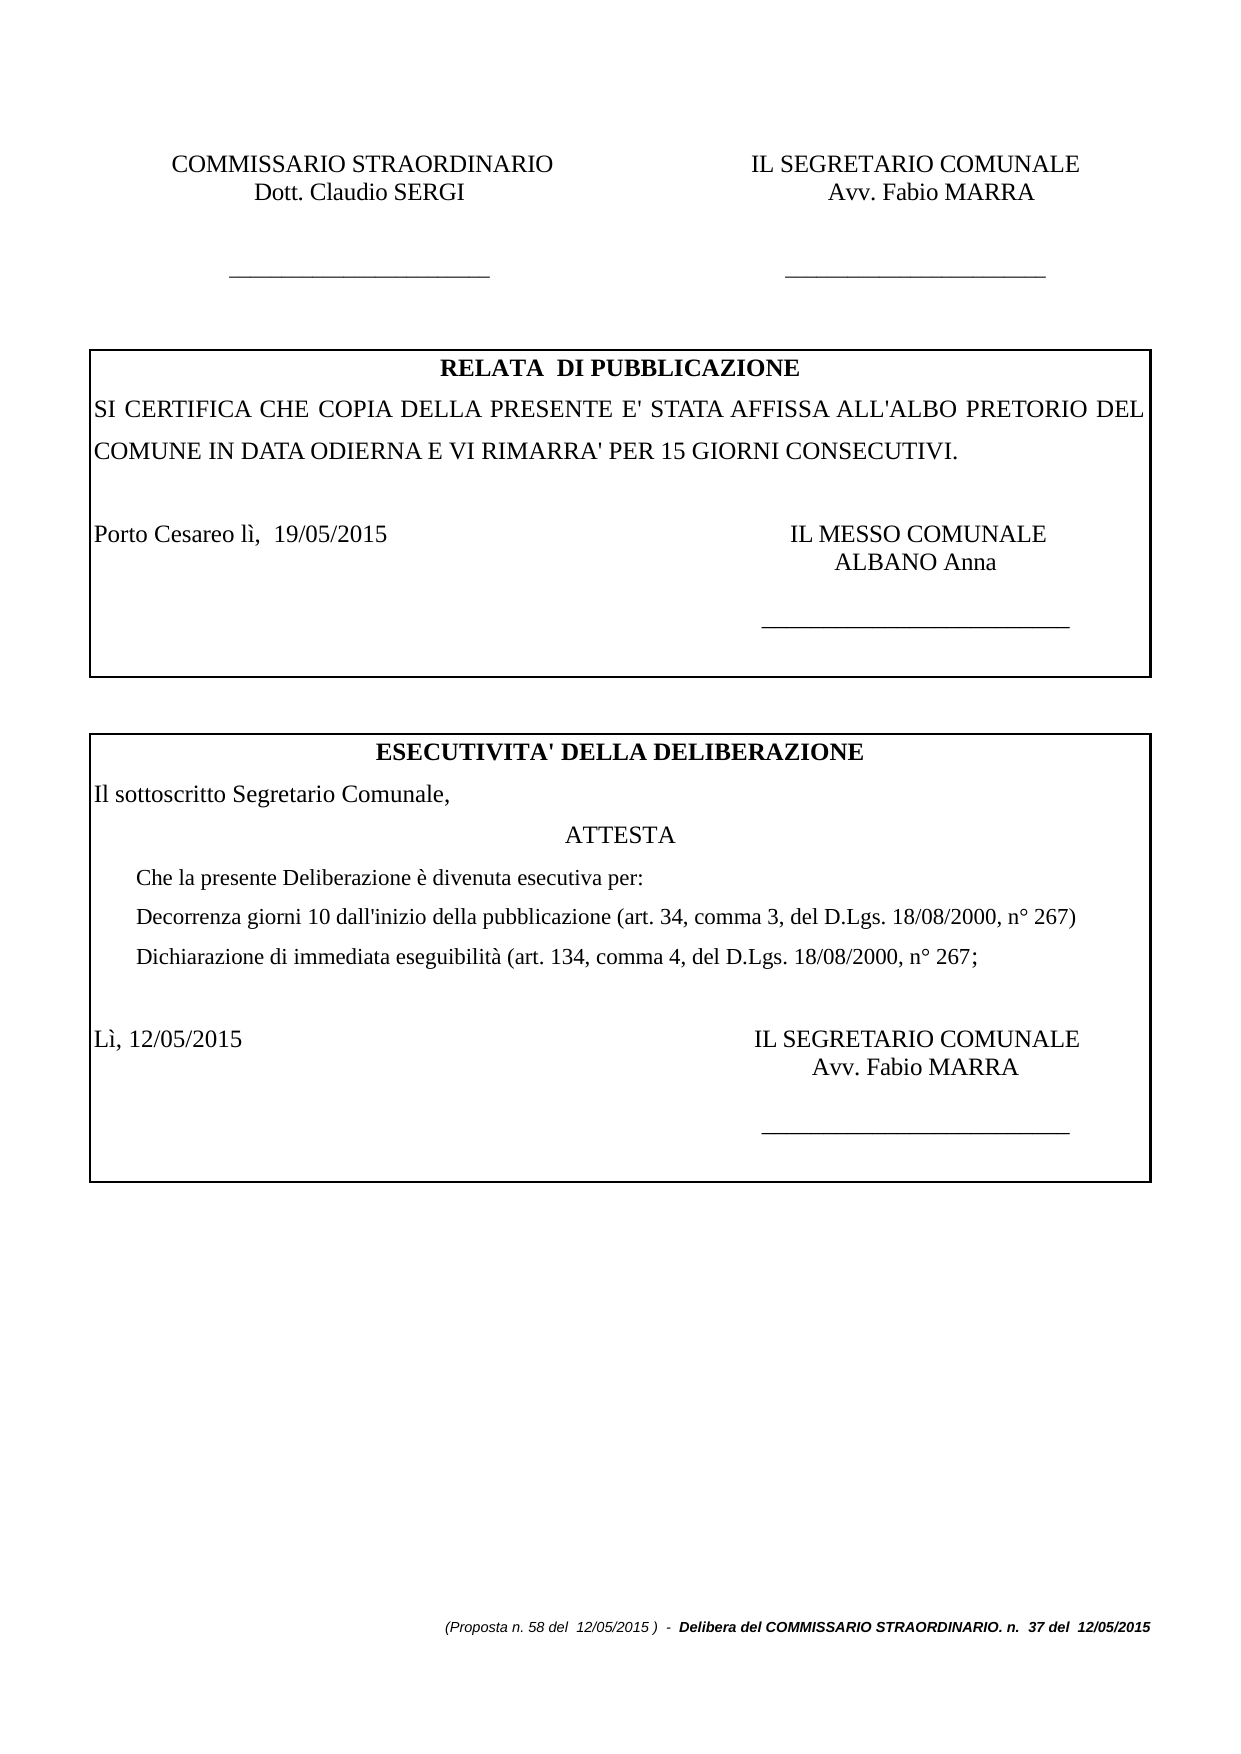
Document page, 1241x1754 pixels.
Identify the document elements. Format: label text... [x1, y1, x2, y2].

text _________________________ [91, 1104, 1149, 1136]
table_header [571, 150, 738, 280]
text Lì, 12/05/2015 IL SEGRETARIO COMUNALE [91, 1021, 1149, 1048]
subtitle ESECUTIVITA' DELLA DELIBERAZIONE [91, 735, 1149, 766]
text _________________________ [91, 598, 1149, 631]
text  Decorrenza giorni 10 dall'inizio della pubblicazione (art. 34, comma 3, del D.Lgs. 18/08/2000, n° 267) [91, 899, 1149, 930]
text  Dichiarazione di immediata eseguibilità (art. 134, comma 4, del D.Lgs. 18/08/2000, n° 267; [91, 937, 1149, 970]
text Il sottoscritto Segretario Comunale, [91, 775, 1149, 807]
text  Che la presente Deliberazione è divenuta esecutiva per: [91, 858, 1149, 891]
subtitle RELATA DI PUBBLICAZIONE [91, 351, 1149, 382]
text SI CERTIFICA CHE COPIA DELLA PRESENTE E' STATA AFFISSA ALL'ALBO PRETORIO DEL COMUNE IN DATA ODIERNA E VI RIMARRA' PER 15 GIORNI CONSECUTIVI. [91, 391, 1149, 465]
table_header COMMISSARIO STRAORDINARIO Dott. Claudio SERGI _________________________ [148, 150, 571, 280]
text ALBANO Anna [91, 543, 1149, 576]
text Porto Cesareo lì, 19/05/2015 IL MESSO COMUNALE [91, 515, 1149, 543]
text ATTESTA [91, 816, 1149, 849]
text Avv. Fabio MARRA [91, 1048, 1149, 1081]
table_header IL SEGRETARIO COMUNALE Avv. Fabio MARRA _________________________ [738, 150, 1093, 280]
